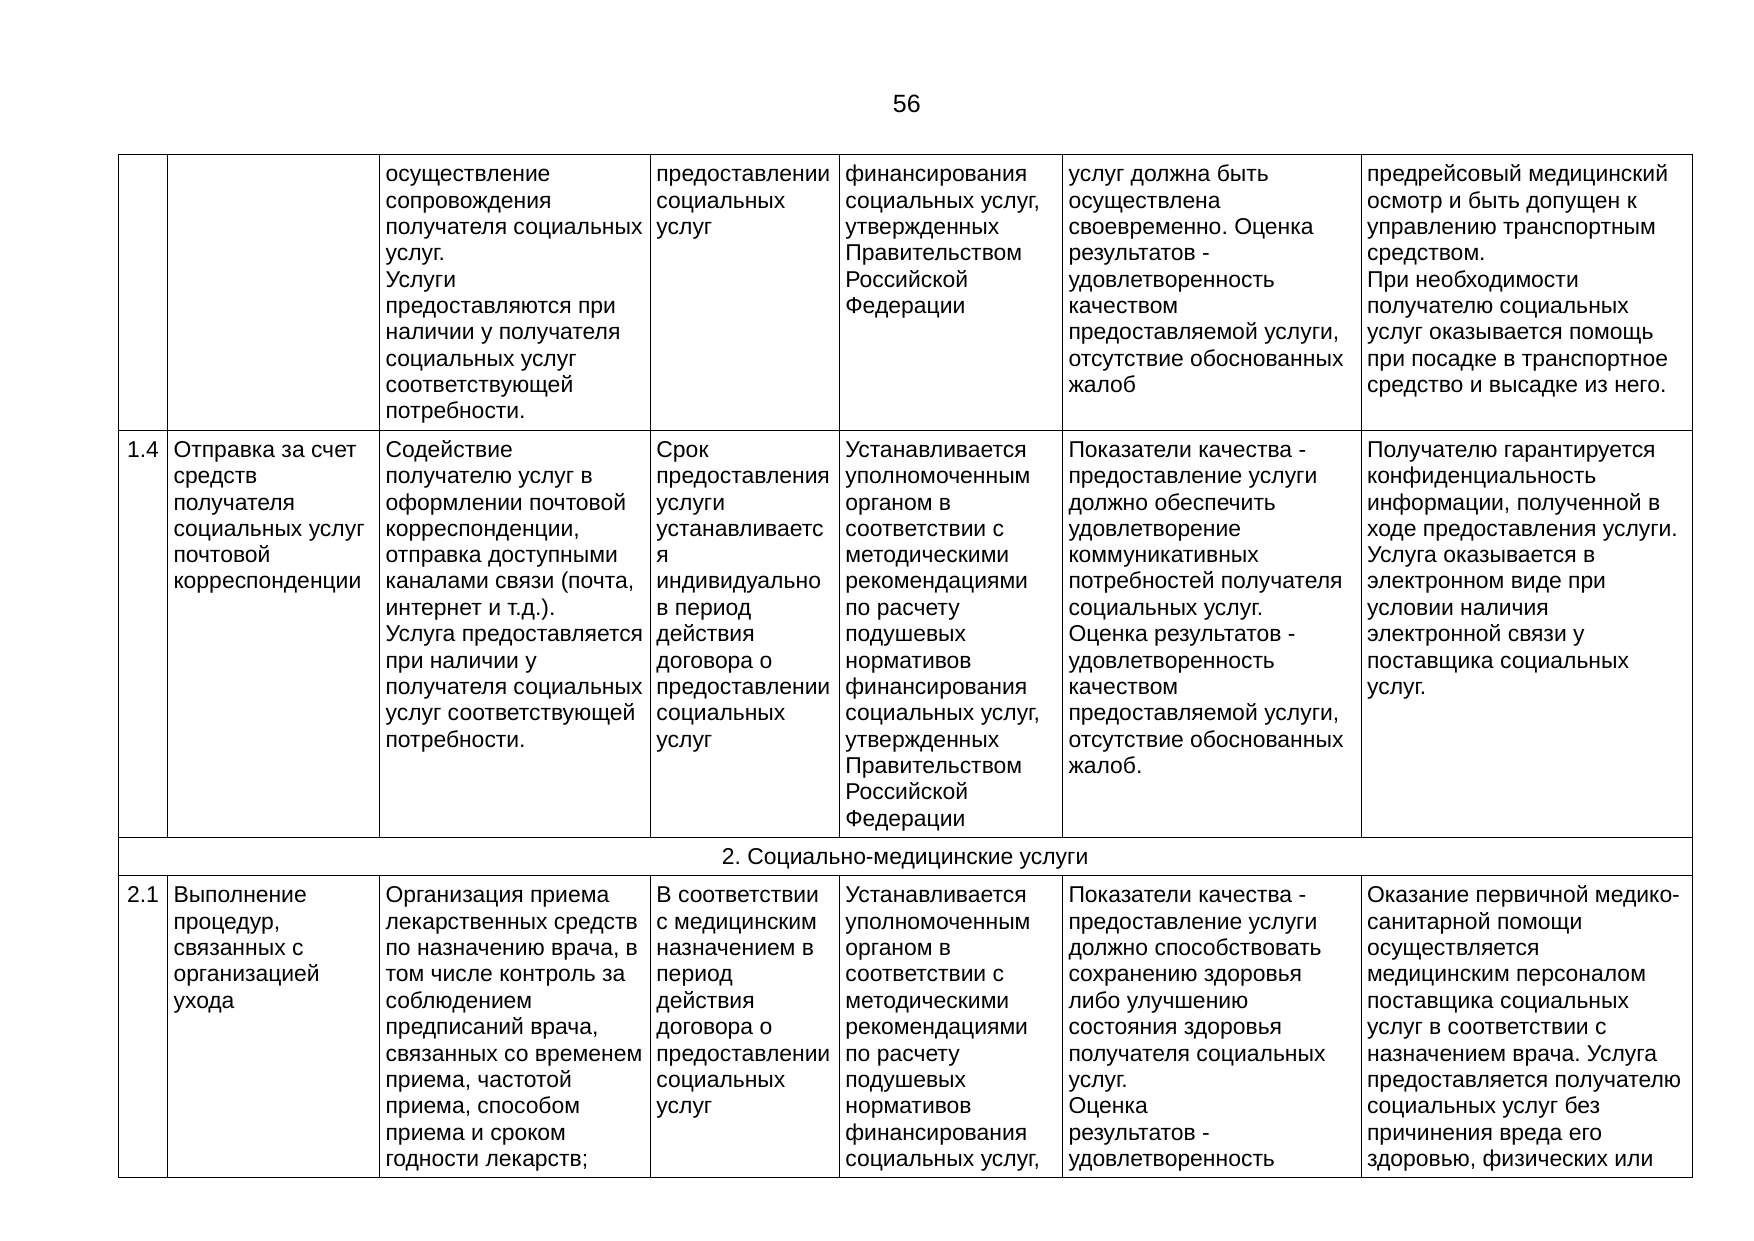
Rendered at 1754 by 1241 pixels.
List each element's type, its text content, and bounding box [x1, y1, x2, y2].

table_cell Показатели качества - предоставление услуги должно обеспечить удовлетворение коммуникативных потребностей получателя социальных услуг. Оценка результатов - удовлетворенность качеством предоставляемой услуги, отсутствие обоснованных жалоб. [1063, 431, 1361, 837]
table_cell Выполнение процедур, связанных с организацией ухода [168, 876, 379, 1177]
table_cell [119, 155, 167, 430]
table_cell услуг должна быть осуществлена своевременно. Оценка результатов - удовлетворенность качеством предоставляемой услуги, отсутствие обоснованных жалоб [1063, 155, 1361, 430]
table_cell предрейсовый медицинский осмотр и быть допущен к управлению транспортным средством. При необходимости получателю социальных услуг оказывается помощь при посадке в транспортное средство и высадке из него. [1362, 155, 1692, 430]
table_cell Срок предоставления услуги устанавливается индивидуально в период действия договора о предоставлении социальных услуг [651, 431, 839, 837]
table_cell предоставлении социальных услуг [651, 155, 839, 430]
table_cell Устанавливается уполномоченным органом в соответствии с методическими рекомендациями по расчету подушевых нормативов финансирования социальных услуг, [840, 876, 1062, 1177]
table_cell [168, 155, 379, 430]
table_cell 1.4 [119, 431, 167, 837]
table_cell Получателю гарантируется конфиденциальность информации, полученной в ходе предоставления услуги. Услуга оказывается в электронном виде при условии наличия электронной связи у поставщика социальных услуг. [1362, 431, 1692, 837]
table_cell Организация приема лекарственных средств по назначению врача, в том числе контроль за соблюдением предписаний врача, связанных со временем приема, частотой приема, способом приема и сроком годности лекарств; [380, 876, 650, 1177]
table_cell Устанавливается уполномоченным органом в соответствии с методическими рекомендациями по расчету подушевых нормативов финансирования социальных услуг, утвержденных Правительством Российской Федерации [840, 431, 1062, 837]
table_cell Оказание первичной медико-санитарной помощи осуществляется медицинским персоналом поставщика социальных услуг в соответствии с назначением врача. Услуга предоставляется получателю социальных услуг без причинения вреда его здоровью, физических или [1362, 876, 1692, 1177]
table_cell осуществление сопровождения получателя социальных услуг. Услуги предоставляются при наличии у получателя социальных услуг соответствующей потребности. [380, 155, 650, 430]
table_cell В соответствии с медицинским назначением в период действия договора о предоставлении социальных услуг [651, 876, 839, 1177]
table_cell 2.1 [119, 876, 167, 1177]
table_cell финансирования социальных услуг, утвержденных Правительством Российской Федерации [840, 155, 1062, 430]
table_cell Содействие получателю услуг в оформлении почтовой корреспонденции, отправка доступными каналами связи (почта, интернет и т.д.). Услуга предоставляется при наличии у получателя социальных услуг соответствующей потребности. [380, 431, 650, 837]
table_cell Отправка за счет средств получателя социальных услуг почтовой корреспонденции [168, 431, 379, 837]
table_cell Показатели качества - предоставление услуги должно способствовать сохранению здоровья либо улучшению состояния здоровья получателя социальных услуг. Оценка результатов - удовлетворенность [1063, 876, 1361, 1177]
table_cell 2. Социально-медицинские услуги [119, 838, 1692, 875]
